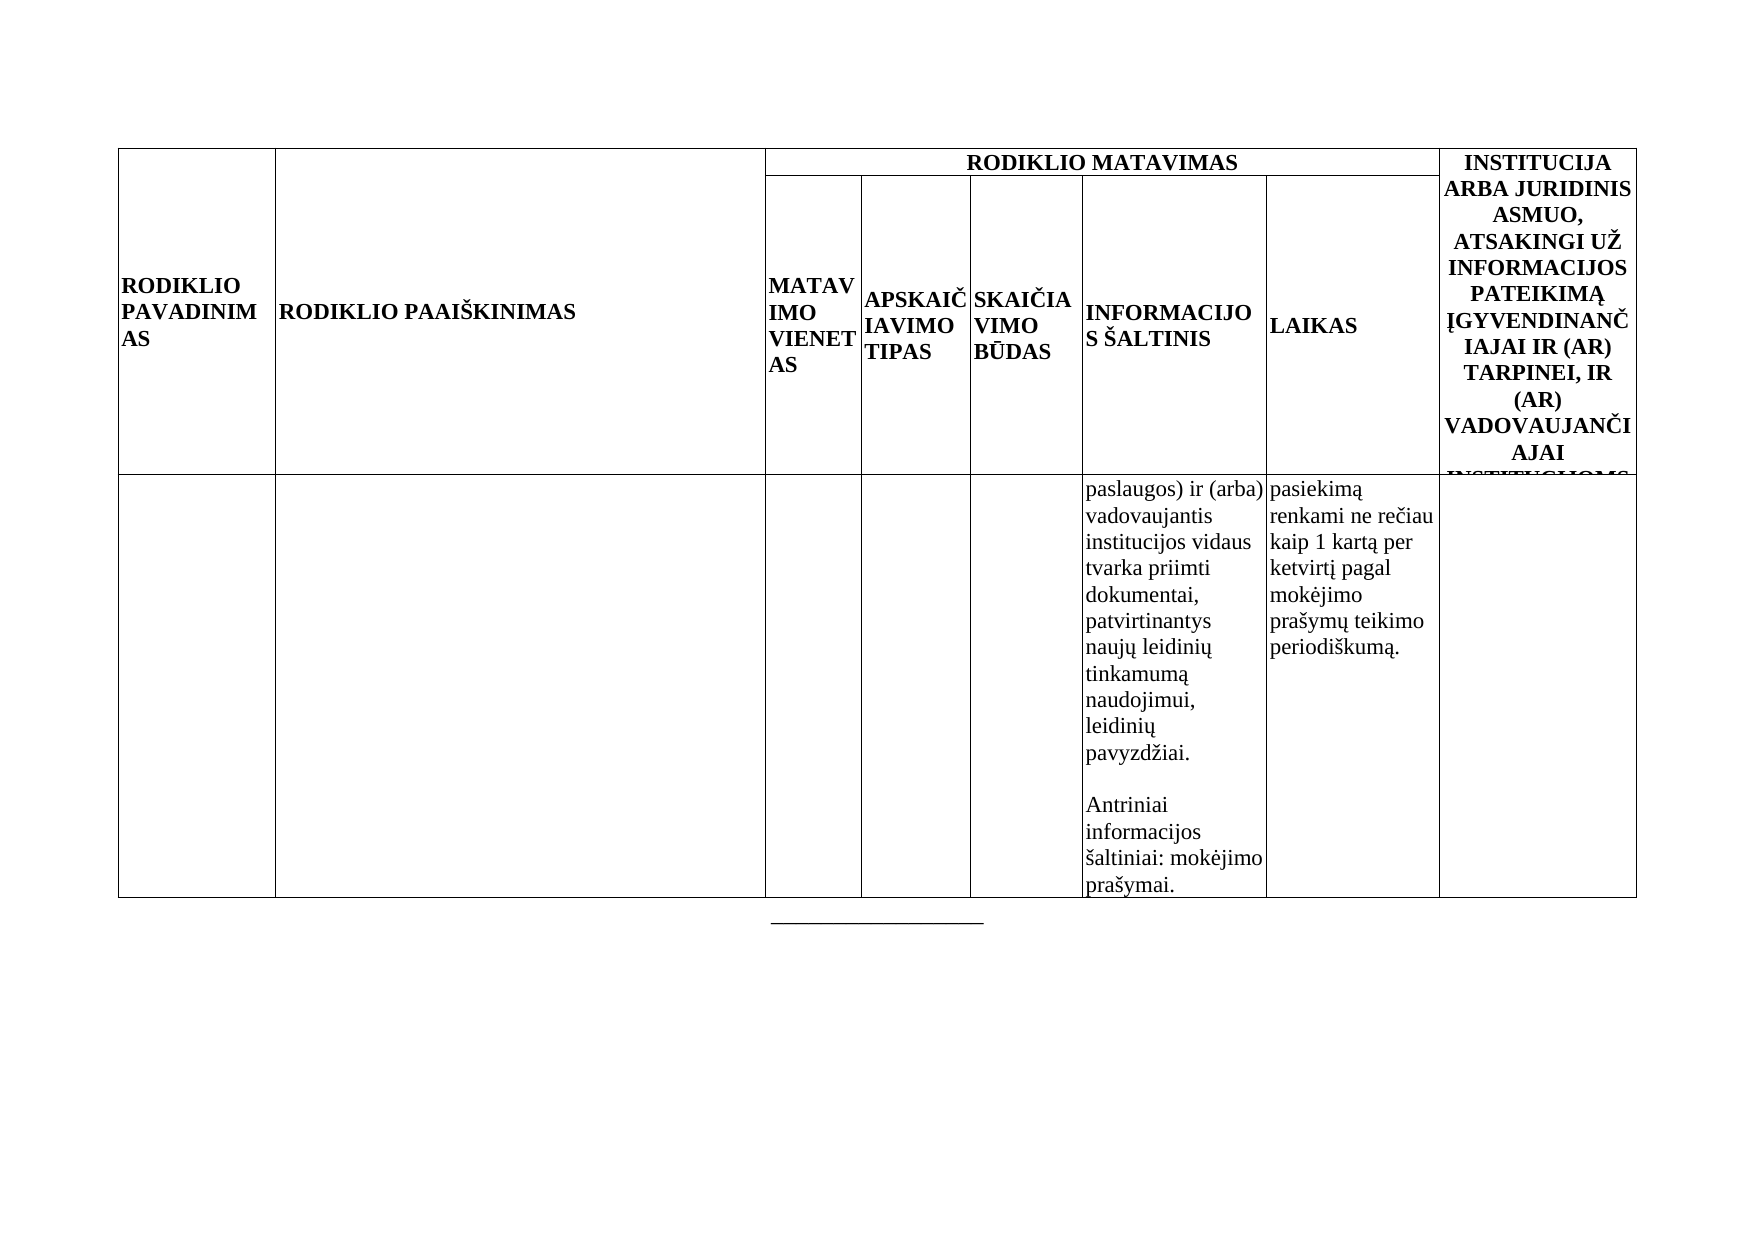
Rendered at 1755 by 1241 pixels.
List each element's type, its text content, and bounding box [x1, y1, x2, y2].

text _________________ [118, 898, 1636, 927]
table_cell SKAIČIAVIMO BŪDAS [971, 176, 1082, 474]
table_cell APSKAIČIAVIMO TIPAS [862, 176, 970, 474]
table_header RODIKLIO PAAIŠKINIMAS [276, 149, 765, 474]
table_cell Už rodiklio pasiekimą atsakingas projekto vykdytojas. [1440, 475, 1636, 897]
table_cell paslaugos) ir (arba) vadovaujantis institucijos vidaus tvarka priimti dokumentai, patvirtinantys naujų leidinių tinkamumą naudojimui, leidinių pavyzdžiai. Antriniai informacijos šaltiniai: mokėjimo prašymai. [1083, 475, 1266, 897]
table_cell [119, 475, 275, 897]
table_cell [862, 475, 970, 897]
table_cell [766, 475, 861, 897]
table_cell MATAVIMO VIENETAS [766, 176, 861, 474]
table_cell [276, 475, 765, 897]
table_header RODIKLIO MATAVIMAS [766, 149, 1439, 175]
table_header Institucija arba juridinis asmuo, atsakingi už informacijos pateikimą ĮGYVENDINANČIAJAI ir (ar) TARPINEI, ir (ar) VADOVAUJANČIAJAI INSTITUCIJOMS [1440, 149, 1636, 474]
table_cell LAIKAS [1267, 176, 1439, 474]
table_cell pasiekimą renkami ne rečiau kaip 1 kartą per ketvirtį pagal mokėjimo prašymų teikimo periodiškumą. [1267, 475, 1439, 897]
table_cell INFORMACIJOS ŠALTINIS [1083, 176, 1266, 474]
table_header RODIKLIO PAVADINIMAS [119, 149, 275, 474]
table_cell [971, 475, 1082, 897]
